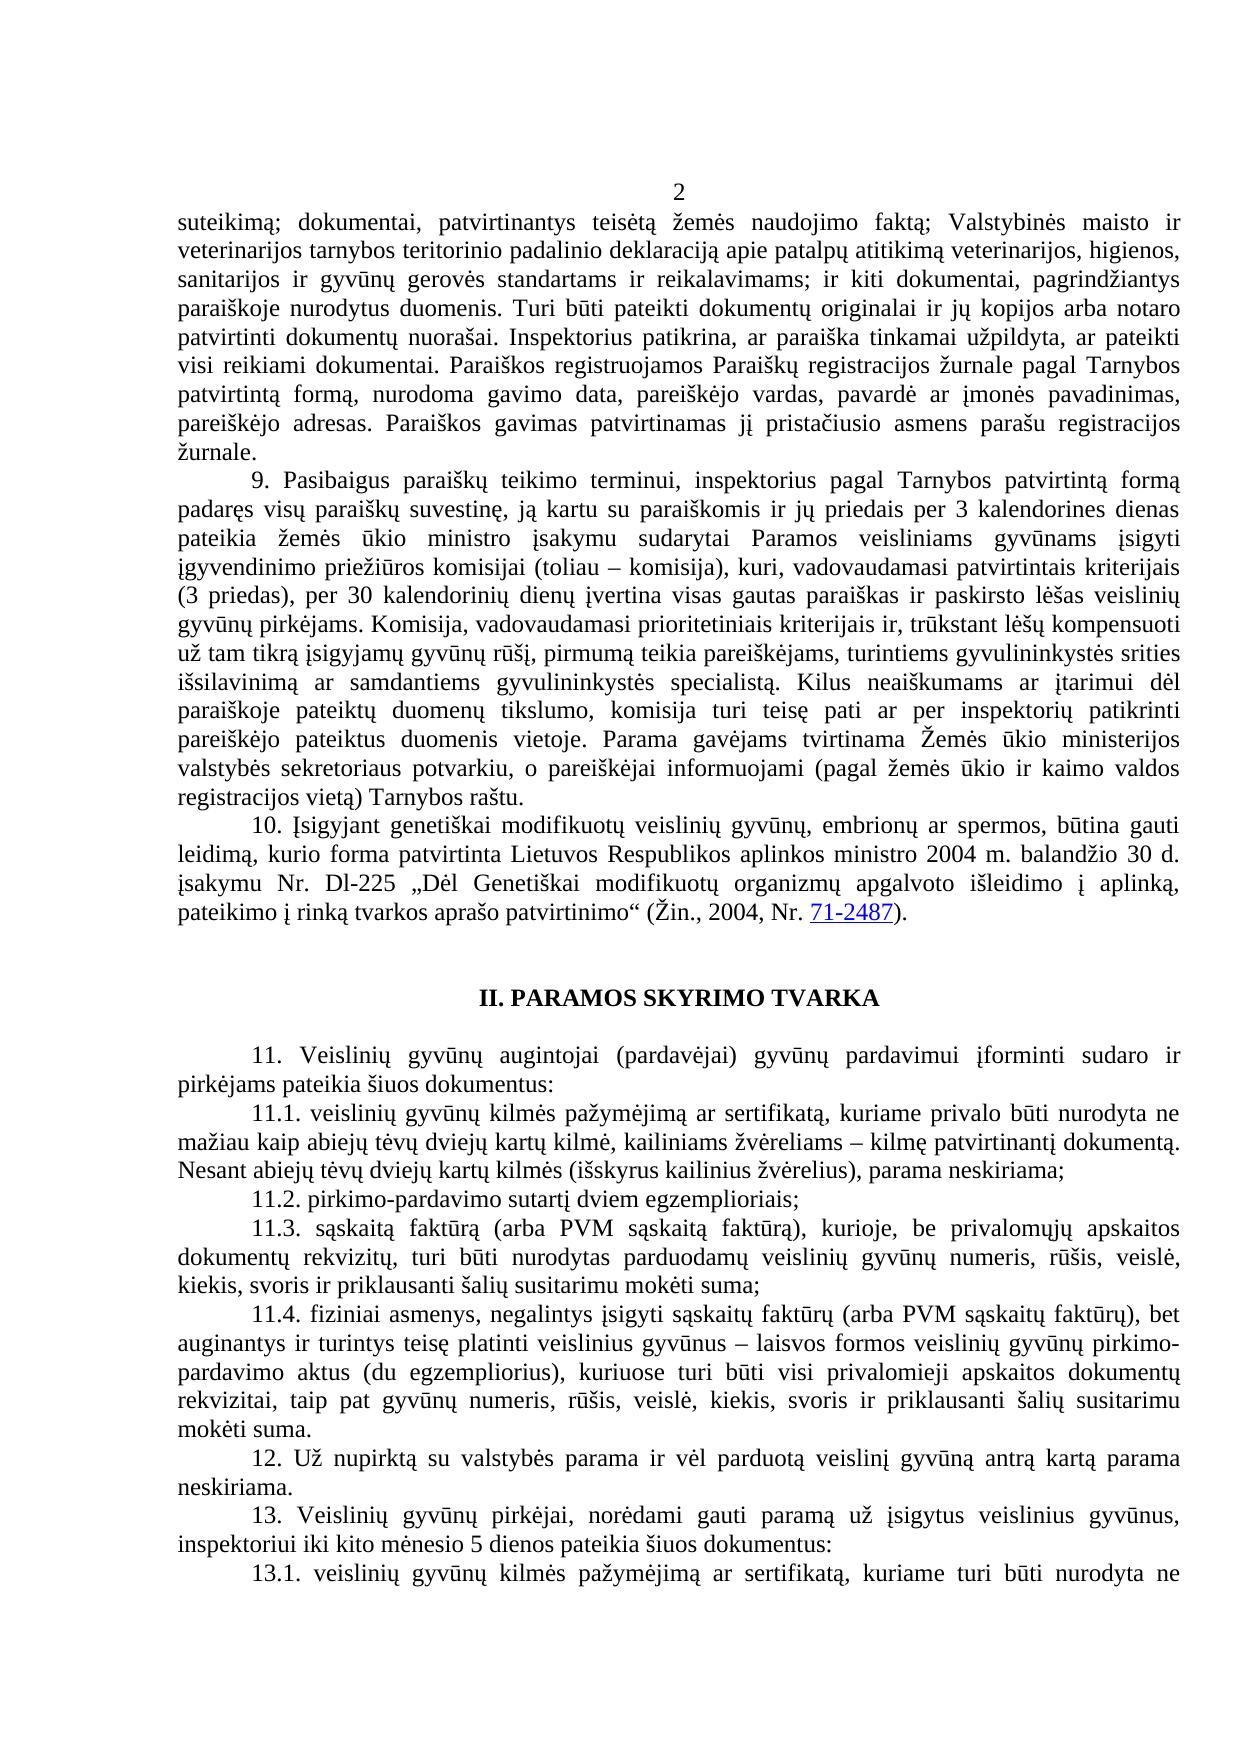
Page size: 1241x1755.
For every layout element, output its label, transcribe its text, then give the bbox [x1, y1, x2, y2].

text 13.1. veislinių gyvūnų kilmės pažymėjimą ar sertifikatą, kuriame turi būti nurodyta ne [177, 1558, 1181, 1587]
text 13. Veislinių gyvūnų pirkėjai, norėdami gauti paramą už įsigytus veislinius gyvūnus, inspektoriui iki kito mėnesio 5 dienos pateikia šiuos dokumentus: [177, 1500, 1181, 1558]
text 10. Įsigyjant genetiškai modifikuotų veislinių gyvūnų, embrionų ar spermos, būtina gauti leidimą, kurio forma patvirtinta Lietuvos Respublikos aplinkos ministro 2004 m. balandžio 30 d. įsakymu Nr. Dl-225 „Dėl Genetiškai modifikuotų organizmų apgalvoto išleidimo į aplinką, pateikimo į rinką tvarkos aprašo patvirtinimo“ (Žin., 2004, Nr. 71-2487). [177, 810, 1181, 925]
text 11.3. sąskaitą faktūrą (arba PVM sąskaitą faktūrą), kurioje, be privalomųjų apskaitos dokumentų rekvizitų, turi būti nurodytas parduodamų veislinių gyvūnų numeris, rūšis, veislė, kiekis, svoris ir priklausanti šalių susitarimu mokėti suma; [177, 1213, 1181, 1299]
text 11.2. pirkimo-pardavimo sutartį dviem egzemplioriais; [177, 1184, 1181, 1213]
text suteikimą; dokumentai, patvirtinantys teisėtą žemės naudojimo faktą; Valstybinės maisto ir veterinarijos tarnybos teritorinio padalinio deklaraciją apie patalpų atitikimą veterinarijos, higienos, sanitarijos ir gyvūnų gerovės standartams ir reikalavimams; ir kiti dokumentai, pagrindžiantys paraiškoje nurodytus duomenis. Turi būti pateikti dokumentų originalai ir jų kopijos arba notaro patvirtinti dokumentų nuorašai. Inspektorius patikrina, ar paraiška tinkamai užpildyta, ar pateikti visi reikiami dokumentai. Paraiškos registruojamos Paraiškų registracijos žurnale pagal Tarnybos patvirtintą formą, nurodoma gavimo data, pareiškėjo vardas, pavardė ar įmonės pavadinimas, pareiškėjo adresas. Paraiškos gavimas patvirtinamas jį pristačiusio asmens parašu registracijos žurnale. [177, 207, 1181, 465]
text 11.4. fiziniai asmenys, negalintys įsigyti sąskaitų faktūrų (arba PVM sąskaitų faktūrų), bet auginantys ir turintys teisę platinti veislinius gyvūnus – laisvos formos veislinių gyvūnų pirkimo-pardavimo aktus (du egzempliorius), kuriuose turi būti visi privalomieji apskaitos dokumentų rekvizitai, taip pat gyvūnų numeris, rūšis, veislė, kiekis, svoris ir priklausanti šalių susitarimu mokėti suma. [177, 1299, 1181, 1443]
text 11. Veislinių gyvūnų augintojai (pardavėjai) gyvūnų pardavimui įforminti sudaro ir pirkėjams pateikia šiuos dokumentus: [177, 1040, 1181, 1098]
text 12. Už nupirktą su valstybės parama ir vėl parduotą veislinį gyvūną antrą kartą parama neskiriama. [177, 1443, 1181, 1500]
text 9. Pasibaigus paraiškų teikimo terminui, inspektorius pagal Tarnybos patvirtintą formą padaręs visų paraiškų suvestinę, ją kartu su paraiškomis ir jų priedais per 3 kalendorines dienas pateikia žemės ūkio ministro įsakymu sudarytai Paramos veisliniams gyvūnams įsigyti įgyvendinimo priežiūros komisijai (toliau – komisija), kuri, vadovaudamasi patvirtintais kriterijais (3 priedas), per 30 kalendorinių dienų įvertina visas gautas paraiškas ir paskirsto lėšas veislinių gyvūnų pirkėjams. Komisija, vadovaudamasi prioritetiniais kriterijais ir, trūkstant lėšų kompensuoti už tam tikrą įsigyjamų gyvūnų rūšį, pirmumą teikia pareiškėjams, turintiems gyvulininkystės srities išsilavinimą ar samdantiems gyvulininkystės specialistą. Kilus neaiškumams ar įtarimui dėl paraiškoje pateiktų duomenų tikslumo, komisija turi teisę pati ar per inspektorių patikrinti pareiškėjo pateiktus duomenis vietoje. Parama gavėjams tvirtinama Žemės ūkio ministerijos valstybės sekretoriaus potvarkiu, o pareiškėjai informuojami (pagal žemės ūkio ir kaimo valdos registracijos vietą) Tarnybos raštu. [177, 465, 1181, 810]
text 11.1. veislinių gyvūnų kilmės pažymėjimą ar sertifikatą, kuriame privalo būti nurodyta ne mažiau kaip abiejų tėvų dviejų kartų kilmė, kailiniams žvėreliams – kilmę patvirtinantį dokumentą. Nesant abiejų tėvų dviejų kartų kilmės (išskyrus kailinius žvėrelius), parama neskiriama; [177, 1098, 1181, 1184]
text II. PARAMOS SKYRIMO TVARKA [177, 983, 1181, 1012]
